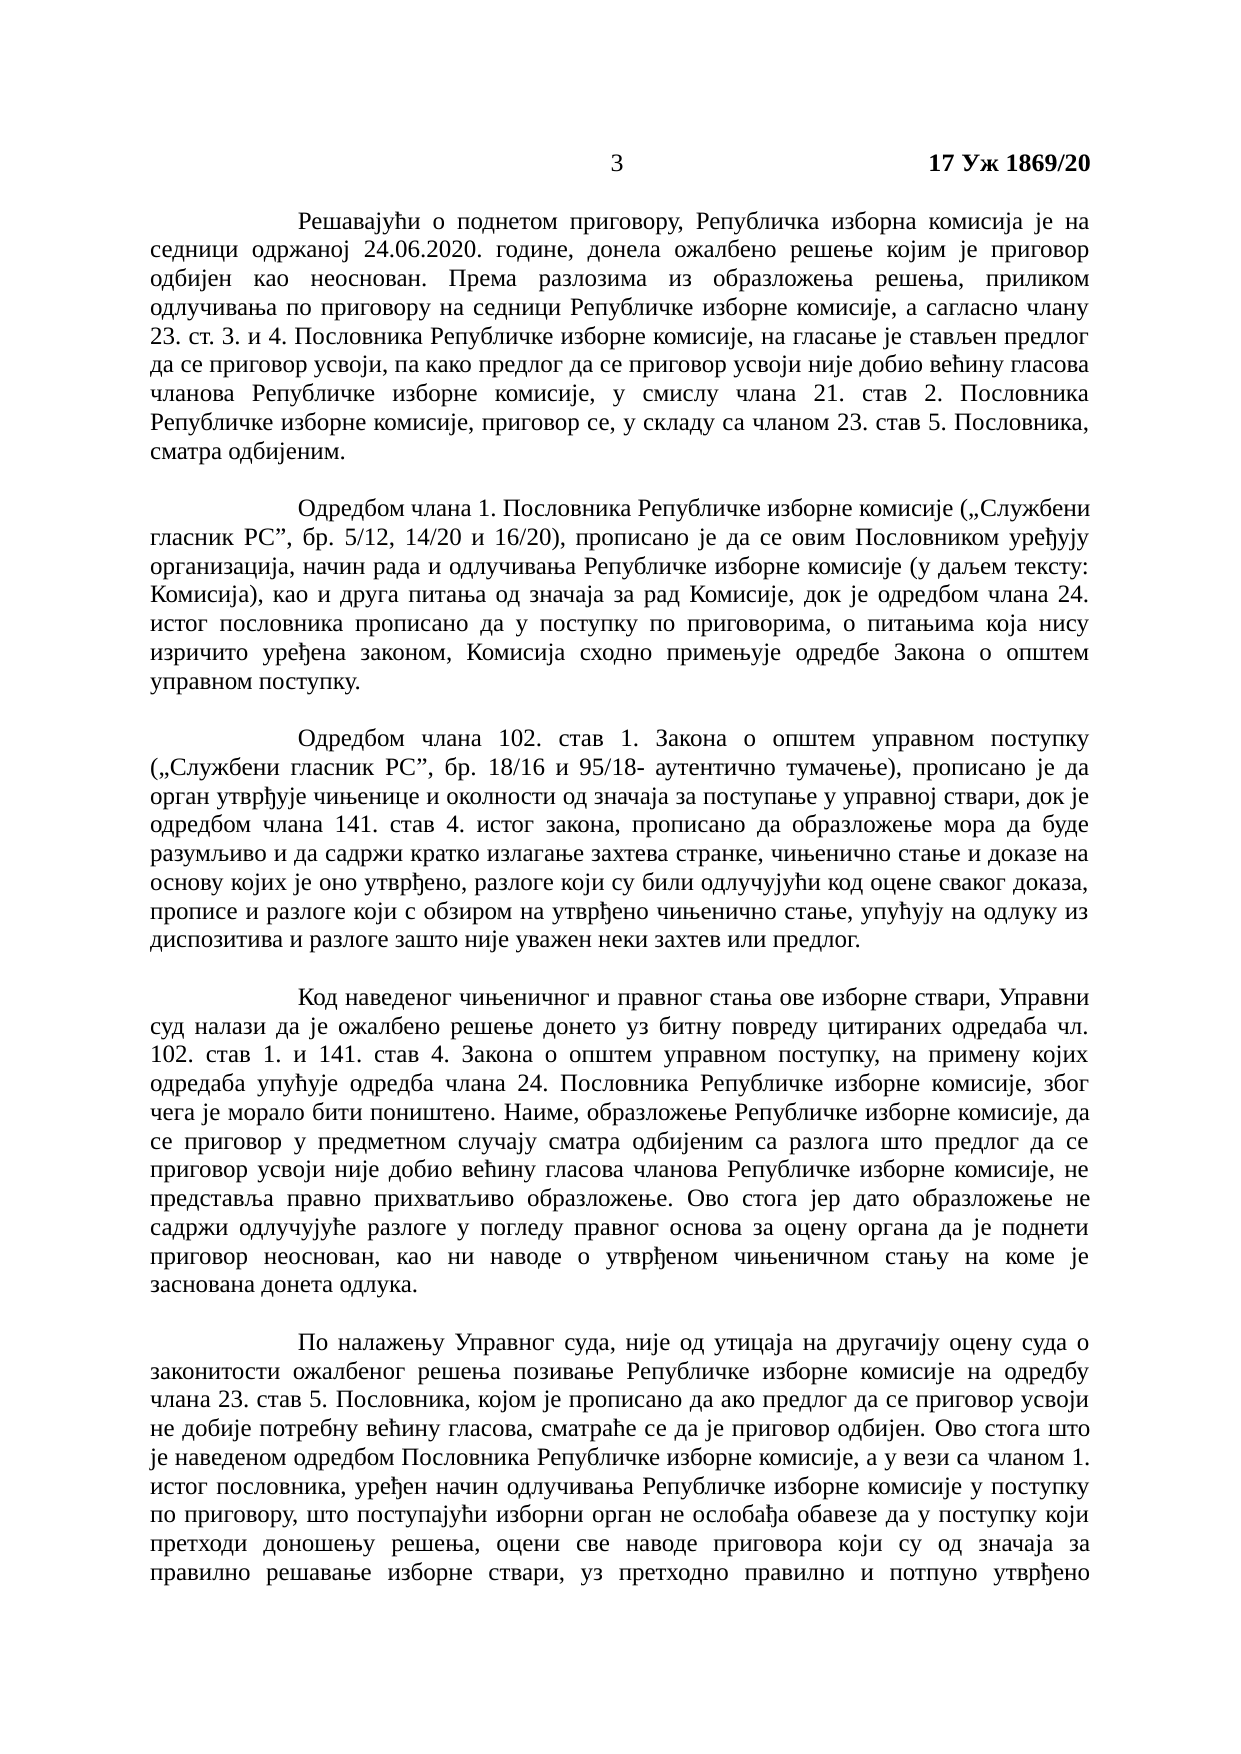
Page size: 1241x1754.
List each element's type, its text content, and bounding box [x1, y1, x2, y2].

text Решавајући о поднетом приговору, Републичка изборна комисија је на седници одржаној 24.06.2020. године, донела ожалбено решење којим је приговор одбијен као неоснован. Према разлозима из образложења решења, приликом одлучивања по приговору на седници Републичке изборне комисије, а сагласно члану 23. ст. 3. и 4. Пословника Републичке изборне комисије, на гласање је стављен предлог да се приговор усвоји, па како предлог да се приговор усвоји није добио већину гласова чланова Републичке изборне комисије, у смислу члана 21. став 2. Пословника Републичке изборне комисије, приговор се, у складу са чланом 23. став 5. Пословника, сматра одбијеним. [150, 206, 1090, 464]
text Одредбом члана 102. став 1. Закона о општем управном поступку („Службени гласник РС”, бр. 18/16 и 95/18- аутентично тумачење), прописано је да орган утврђује чињенице и околности од значаја за поступање у управној ствари, док је одредбом члана 141. став 4. истог закона, прописано да образложење мора да буде разумљиво и да садржи кратко излагање захтева странке, чињенично стање и доказе на основу којих је оно утврђено, разлоге који су били одлучујући код оцене сваког доказа, прописе и разлоге који с обзиром на утврђено чињенично стање, упућују на одлуку из диспозитива и разлоге зашто није уважен неки захтев или предлог. [150, 723, 1090, 953]
text Одредбом члана 1. Пословника Републичке изборне комисије („Службени гласник РС”, бр. 5/12, 14/20 и 16/20), прописано је да се овим Пословником уређују организација, начин рада и одлучивања Републичке изборне комисије (у даљем тексту: Комисија), као и друга питања од значаја за рад Комисије, док је одредбом члана 24. истог пословника прописано да у поступку по приговорима, о питањима која нису изричито уређена законом, Комисија сходно примењује одредбе Закона о општем управном поступку. [150, 493, 1090, 694]
text Код наведеног чињеничног и правног стања ове изборне ствари, Управни суд налази да је ожалбено решење донето уз битну повреду цитираних одредаба чл. 102. став 1. и 141. став 4. Закона о општем управном поступку, на примену којих одредаба упућује одредба члана 24. Пословника Републичке изборне комисије, због чега је морало бити поништено. Наиме, образложење Републичке изборне комисије, да се приговор у предметном случају сматра одбијеним са разлога што предлог да се приговор усвоји није добио већину гласова чланова Републичке изборне комисије, не представља правно прихватљиво образложење. Ово стога јер дато образложење не садржи одлучујуће разлоге у погледу правног основа за оцену органа да је поднети приговор неоснован, као ни наводе о утврђеном чињеничном стању на коме је заснована донета одлука. [150, 982, 1090, 1298]
text По налажењу Управног суда, није од утицаја на другачију оцену суда о законитости ожалбеног решења позивање Републичке изборне комисије на одредбу члана 23. став 5. Пословника, којом је прописано да ако предлог да се приговор усвоји не добије потребну већину гласова, сматраће се да је приговор одбијен. Ово стога што је наведеном одредбом Пословника Републичке изборне комисије, а у вези са чланом 1. истог пословника, уређен начин одлучивања Републичке изборне комисије у поступку по приговору, што поступајући изборни орган не ослобађа обавезе да у поступку који претходи доношењу решења, оцени све наводе приговора који су од значаја за правилно решавање изборне ствари, уз претходно правилно и потпуно утврђено [150, 1327, 1090, 1586]
